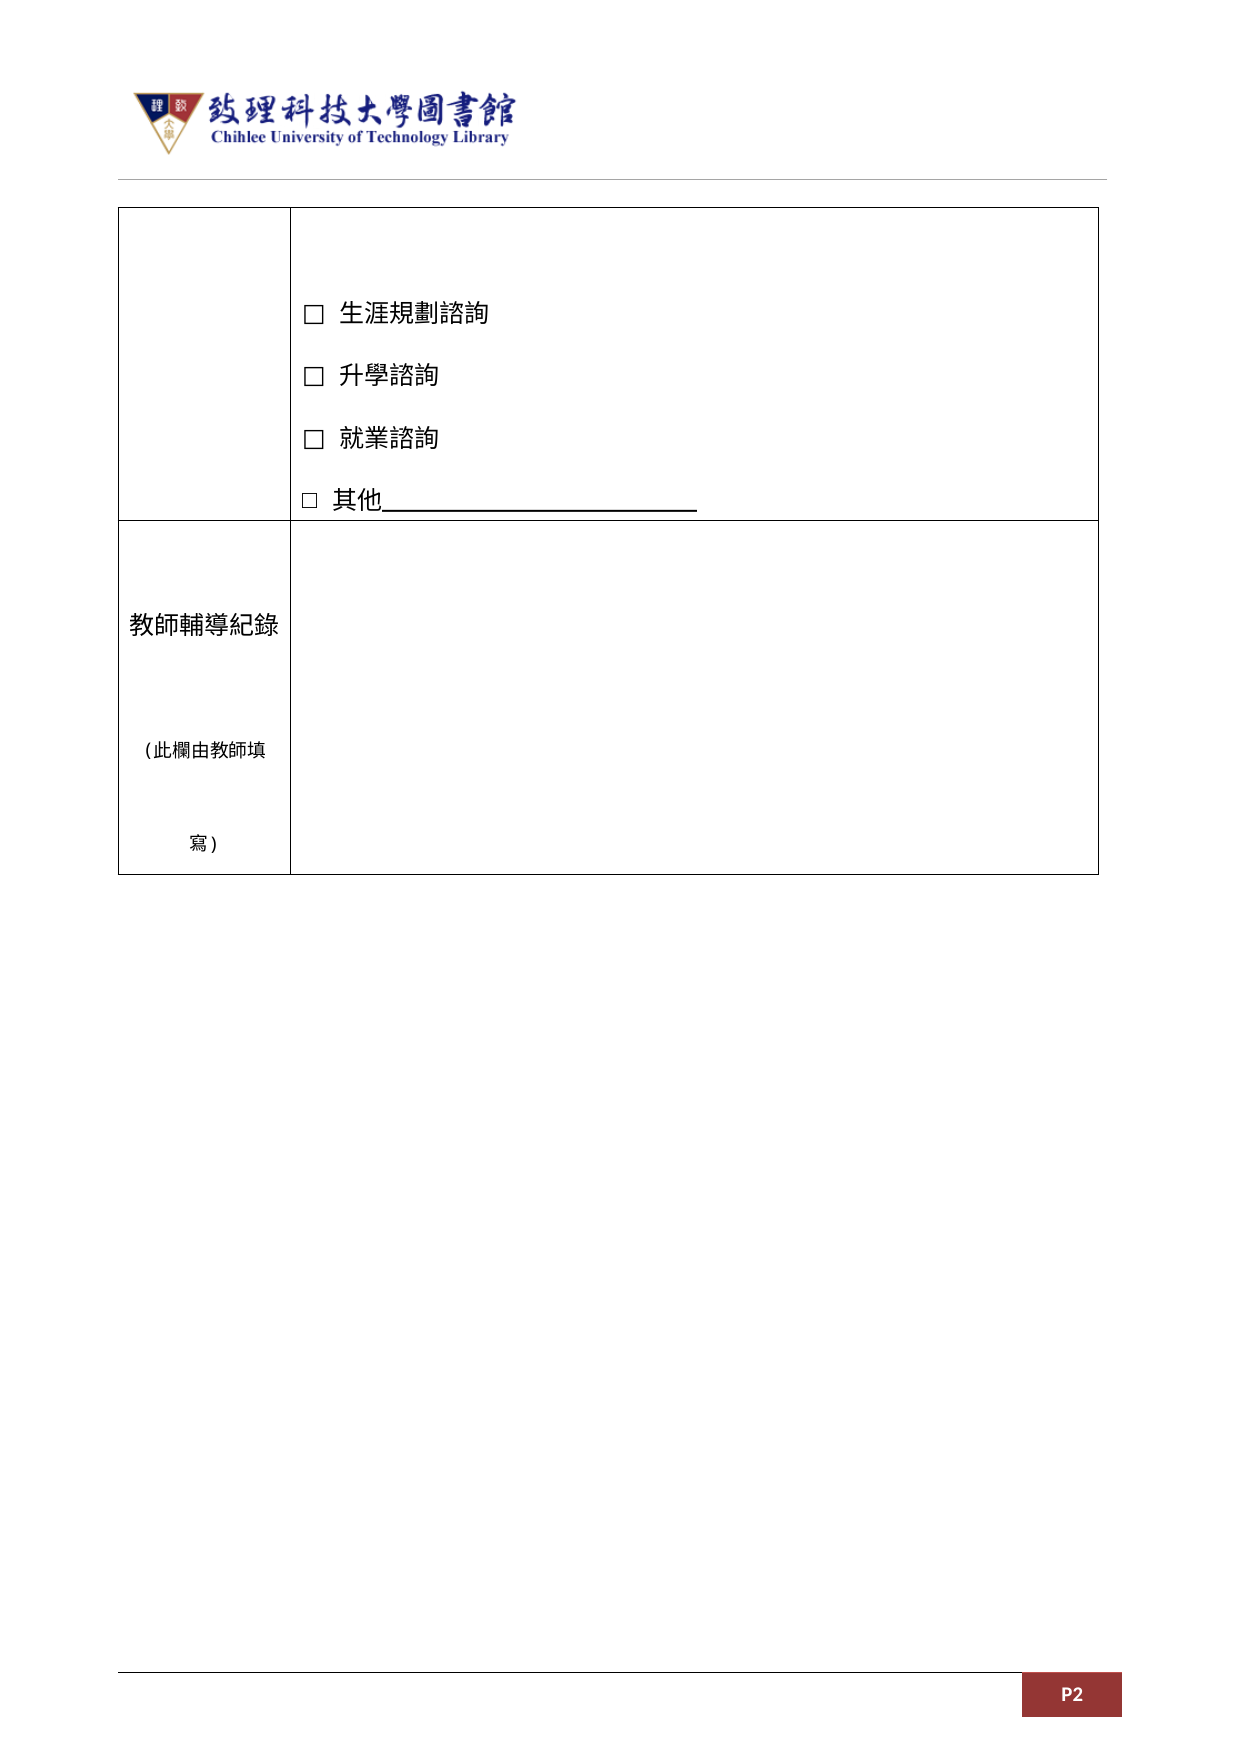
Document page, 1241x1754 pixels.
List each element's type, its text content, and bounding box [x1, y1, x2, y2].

table_cell 學業諮詢 學習指導 生涯規劃諮詢 升學諮詢 就業諮詢 □ 其他_____________________ [291, 208, 1098, 520]
table_cell [119, 208, 290, 520]
table_cell [291, 521, 1098, 874]
table_cell 教師輔導紀錄 (此欄由教師填寫) [119, 521, 290, 874]
